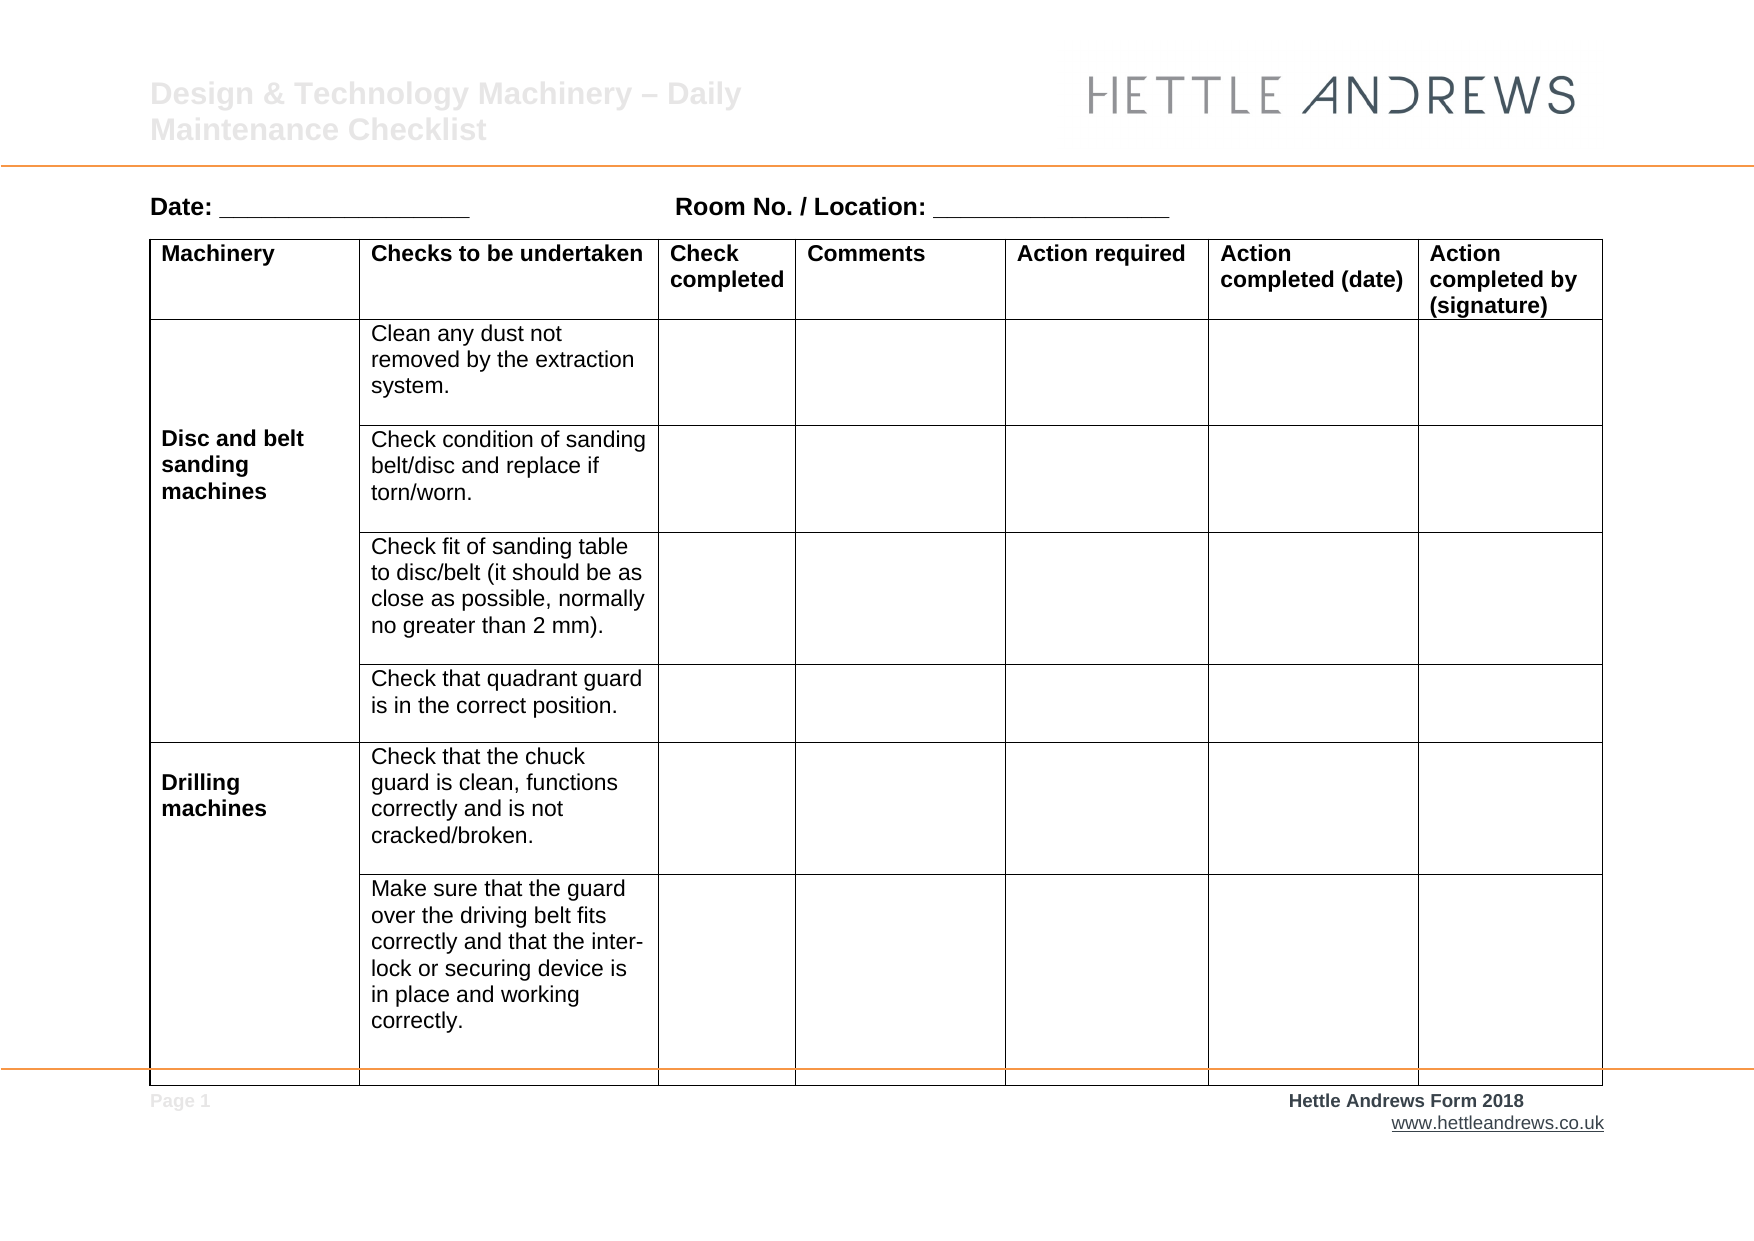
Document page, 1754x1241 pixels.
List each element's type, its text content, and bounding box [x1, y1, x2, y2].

table_cell [796, 533, 1005, 664]
table_header Checks to be undertaken [360, 240, 658, 319]
table_cell [659, 533, 795, 664]
table_cell [1006, 743, 1208, 874]
table_cell [1419, 320, 1602, 425]
table_cell [1006, 1070, 1208, 1085]
text Date: __________________ Room No. / Location: _________________ [150, 192, 1604, 221]
table_cell [659, 875, 795, 1068]
table_cell [360, 1070, 658, 1085]
table_cell [796, 875, 1005, 1068]
table_cell [659, 1070, 795, 1085]
table_cell [796, 426, 1005, 532]
table_cell [796, 743, 1005, 874]
table_cell [659, 320, 795, 425]
table_header Machinery [151, 240, 359, 319]
table_cell [1006, 875, 1208, 1068]
table_cell [1006, 533, 1208, 664]
table_cell [796, 320, 1005, 425]
table_cell [796, 665, 1005, 742]
table_cell [1209, 743, 1418, 874]
table_cell [1006, 665, 1208, 742]
table_cell Drilling machines [151, 743, 359, 1068]
table_cell [1419, 1070, 1602, 1085]
table_header Comments [796, 240, 1005, 319]
table_cell Clean any dust not removed by the extraction system. [360, 320, 658, 425]
table_cell [1006, 426, 1208, 532]
table_cell [1209, 875, 1418, 1068]
table_cell [659, 743, 795, 874]
table_header Action required [1006, 240, 1208, 319]
table_cell Make sure that the guard over the driving belt fits correctly and that the inter-lock or securing device is in place and working correctly. [360, 875, 658, 1068]
table_cell [1419, 426, 1602, 532]
table_cell [1419, 875, 1602, 1068]
table_cell Disc and belt sanding machines [151, 320, 359, 742]
table_cell [151, 1070, 359, 1085]
table_cell [1419, 743, 1602, 874]
table_cell [1419, 533, 1602, 664]
table_header Check completed [659, 240, 795, 319]
table_cell [1419, 665, 1602, 742]
table_cell [796, 1070, 1005, 1085]
table_cell [1209, 1070, 1418, 1085]
table_header Action completed by (signature) [1419, 240, 1602, 319]
table_cell [1209, 533, 1418, 664]
table_cell Check condition of sanding belt/disc and replace if torn/worn. [360, 426, 658, 532]
table_cell Check that quadrant guard is in the correct position. [360, 665, 658, 742]
table_cell [659, 665, 795, 742]
table_cell [1209, 320, 1418, 425]
table_cell Check fit of sanding table to disc/belt (it should be as close as possible, normally no greater than 2 mm). [360, 533, 658, 664]
table_cell [659, 426, 795, 532]
table_cell [1006, 320, 1208, 425]
table_header Action completed (date) [1209, 240, 1418, 319]
table_cell [1209, 665, 1418, 742]
table_cell Check that the chuck guard is clean, functions correctly and is not cracked/broken. [360, 743, 658, 874]
table_cell [1209, 426, 1418, 532]
